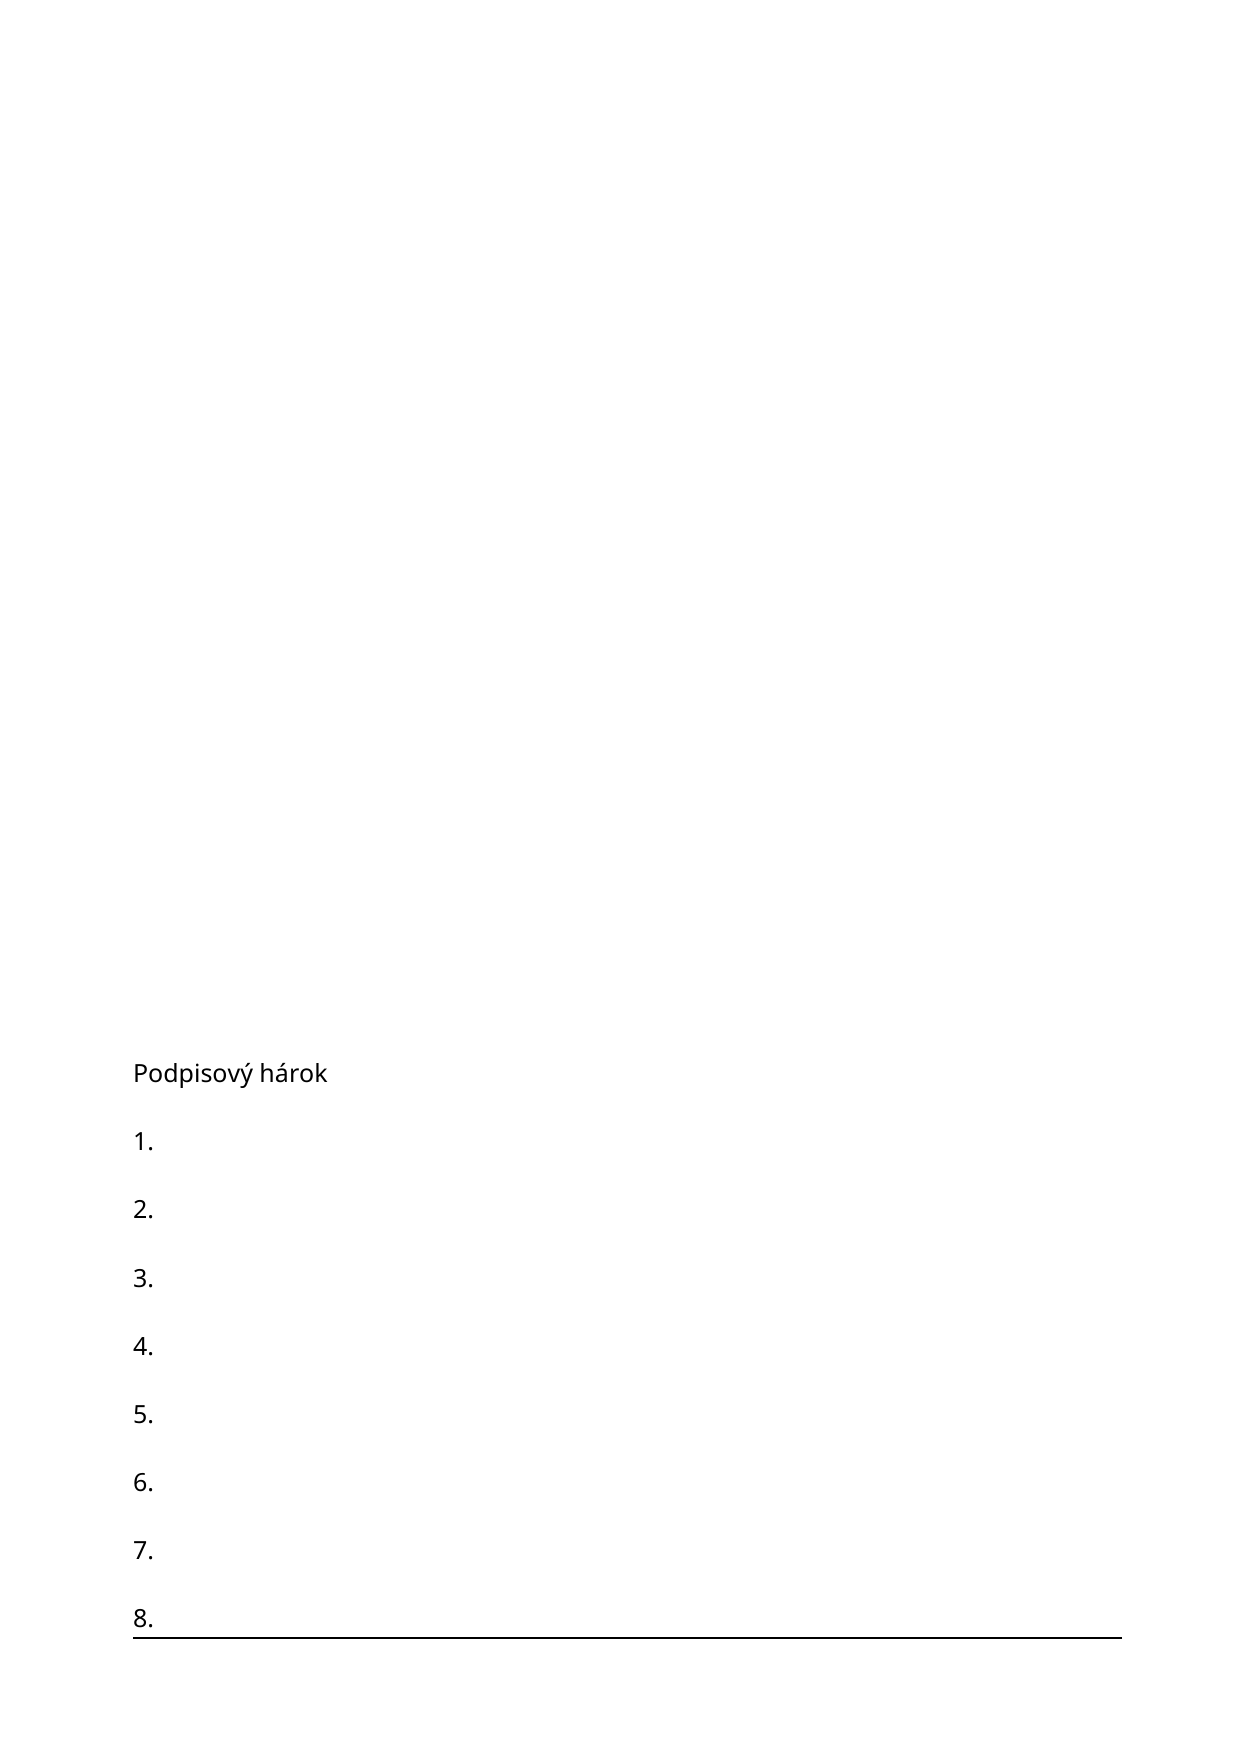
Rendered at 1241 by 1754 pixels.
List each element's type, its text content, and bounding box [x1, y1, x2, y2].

text 1. [133, 1124, 1122, 1158]
text 8. [133, 1601, 1122, 1637]
text 3. [133, 1260, 1122, 1294]
text 2. [133, 1192, 1122, 1226]
text Podpisový hárok [133, 1056, 1122, 1090]
text 5. [133, 1397, 1122, 1431]
text 7. [133, 1533, 1122, 1567]
text 4. [133, 1328, 1122, 1362]
text 6. [133, 1465, 1122, 1499]
